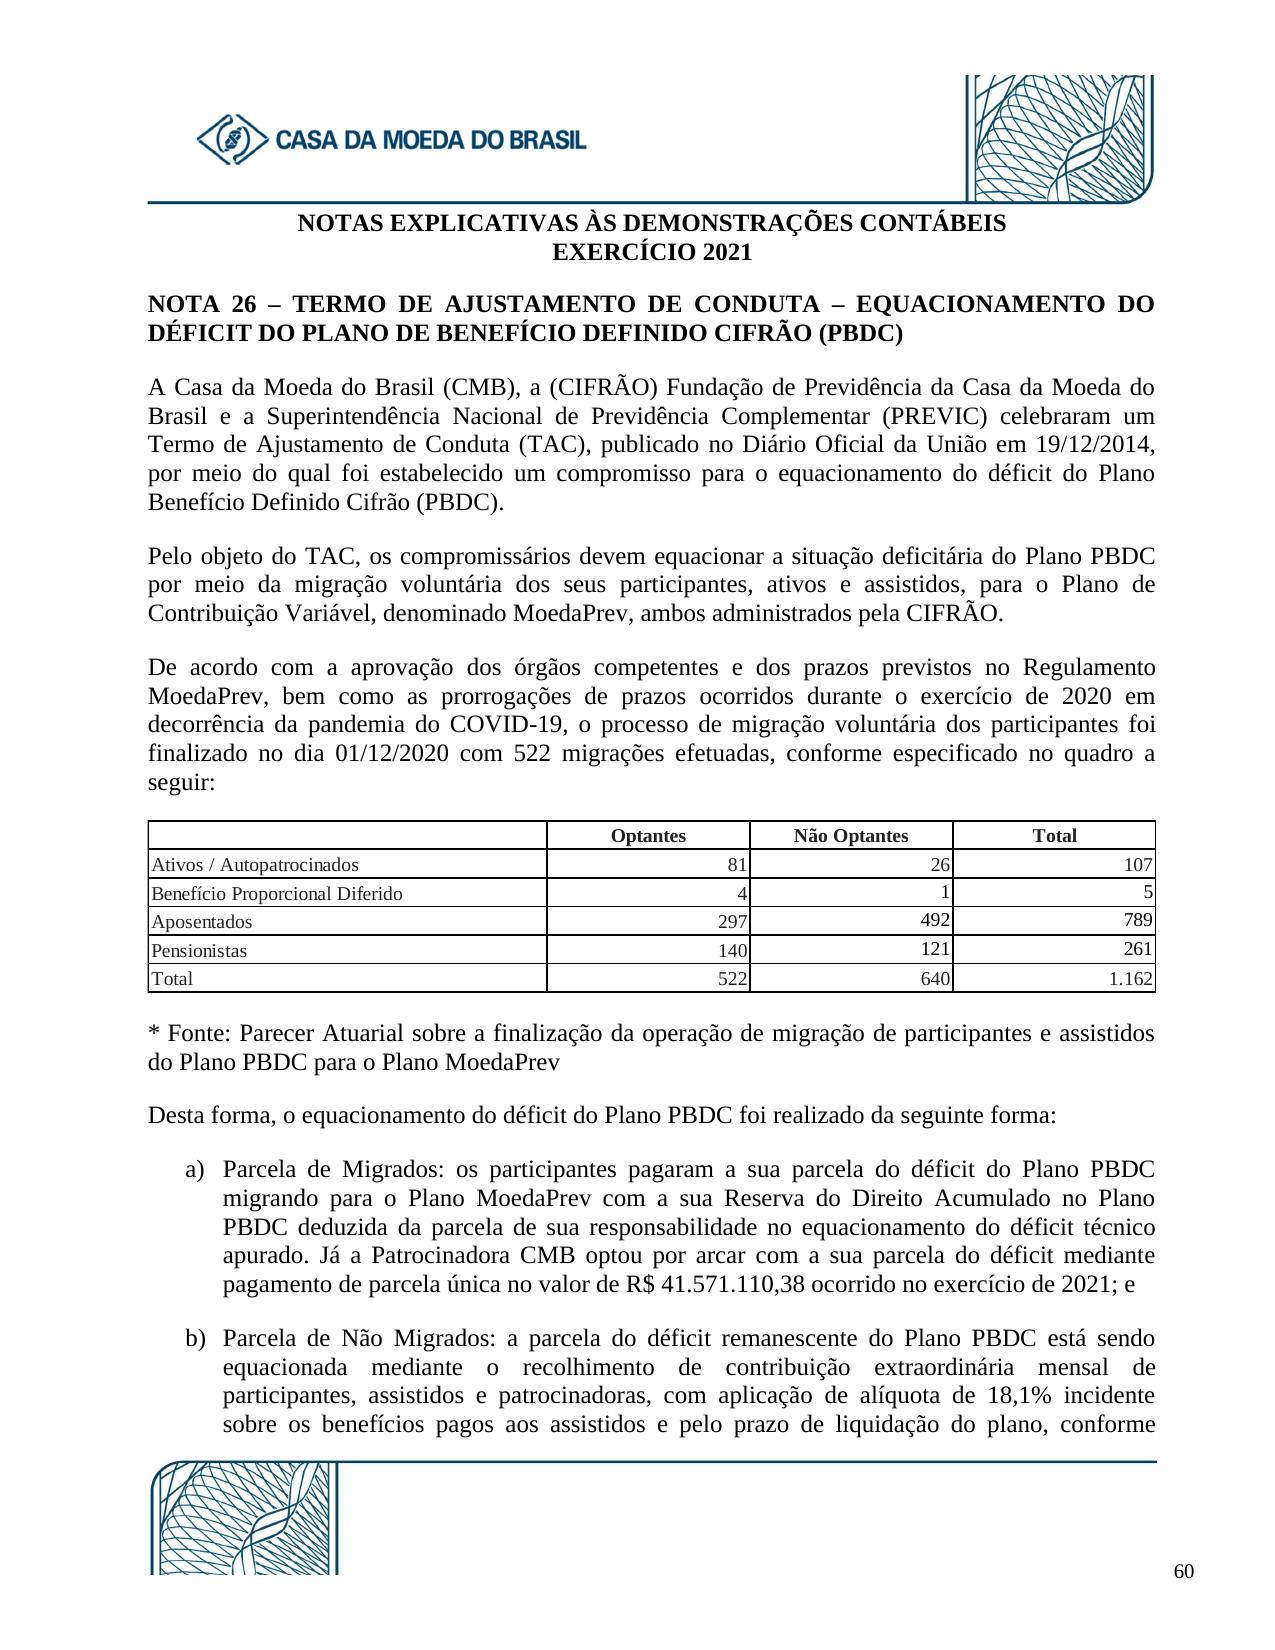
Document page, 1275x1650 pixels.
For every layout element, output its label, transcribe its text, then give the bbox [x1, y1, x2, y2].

text * Fonte: Parecer Atuarial sobre a finalização da operação de migração de participantes e assistidos do Plano PBDC para o Plano MoedaPrev [148, 1018, 1157, 1076]
text NOTA 26 – TERMO DE AJUSTAMENTO DE CONDUTA – EQUACIONAMENTO DO DÉFICIT DO PLANO DE BENEFÍCIO DEFINIDO CIFRÃO (PBDC) [148, 289, 1157, 347]
text Desta forma, o equacionamento do déficit do Plano PBDC foi realizado da seguinte forma: [148, 1101, 1157, 1129]
text Pelo objeto do TAC, os compromissários devem equacionar a situação deficitária do Plano PBDC por meio da migração voluntária dos seus participantes, ativos e assistidos, para o Plano de Contribuição Variável, denominado MoedaPrev, ambos administrados pela CIFRÃO. [148, 541, 1157, 627]
list Parcela de Migrados: os participantes pagaram a sua parcela do déficit do Plano PBDC migrando para o Plano MoedaPrev com a sua Reserva do Direito Acumulado no Plano PBDC deduzida da parcela de sua responsabilidade no equacionamento do déficit técnico apurado. Já a Patrocinadora CMB optou por arcar com a sua parcela do déficit mediante pagamento de parcela única no valor de R$ 41.571.110,38 ocorrido no exercício de 2021; e [185, 1154, 1157, 1298]
text A Casa da Moeda do Brasil (CMB), a (CIFRÃO) Fundação de Previdência da Casa da Moeda do Brasil e a Superintendência Nacional de Previdência Complementar (PREVIC) celebraram um Termo de Ajustamento de Conduta (TAC), publicado no Diário Oficial da União em 19/12/2014, por meio do qual foi estabelecido um compromisso para o equacionamento do déficit do Plano Benefício Definido Cifrão (PBDC). [148, 372, 1157, 516]
list Parcela de Não Migrados: a parcela do déficit remanescente do Plano PBDC está sendo equacionada mediante o recolhimento de contribuição extraordinária mensal de participantes, assistidos e patrocinadoras, com aplicação de alíquota de 18,1% incidente sobre os benefícios pagos aos assistidos e pelo prazo de liquidação do plano, conforme [185, 1323, 1157, 1438]
text De acordo com a aprovação dos órgãos competentes e dos prazos previstos no Regulamento MoedaPrev, bem como as prorrogações de prazos ocorridos durante o exercício de 2020 em decorrência da pandemia do COVID-19, o processo de migração voluntária dos participantes foi finalizado no dia 01/12/2020 com 522 migrações efetuadas, conforme especificado no quadro a seguir: [148, 652, 1157, 796]
